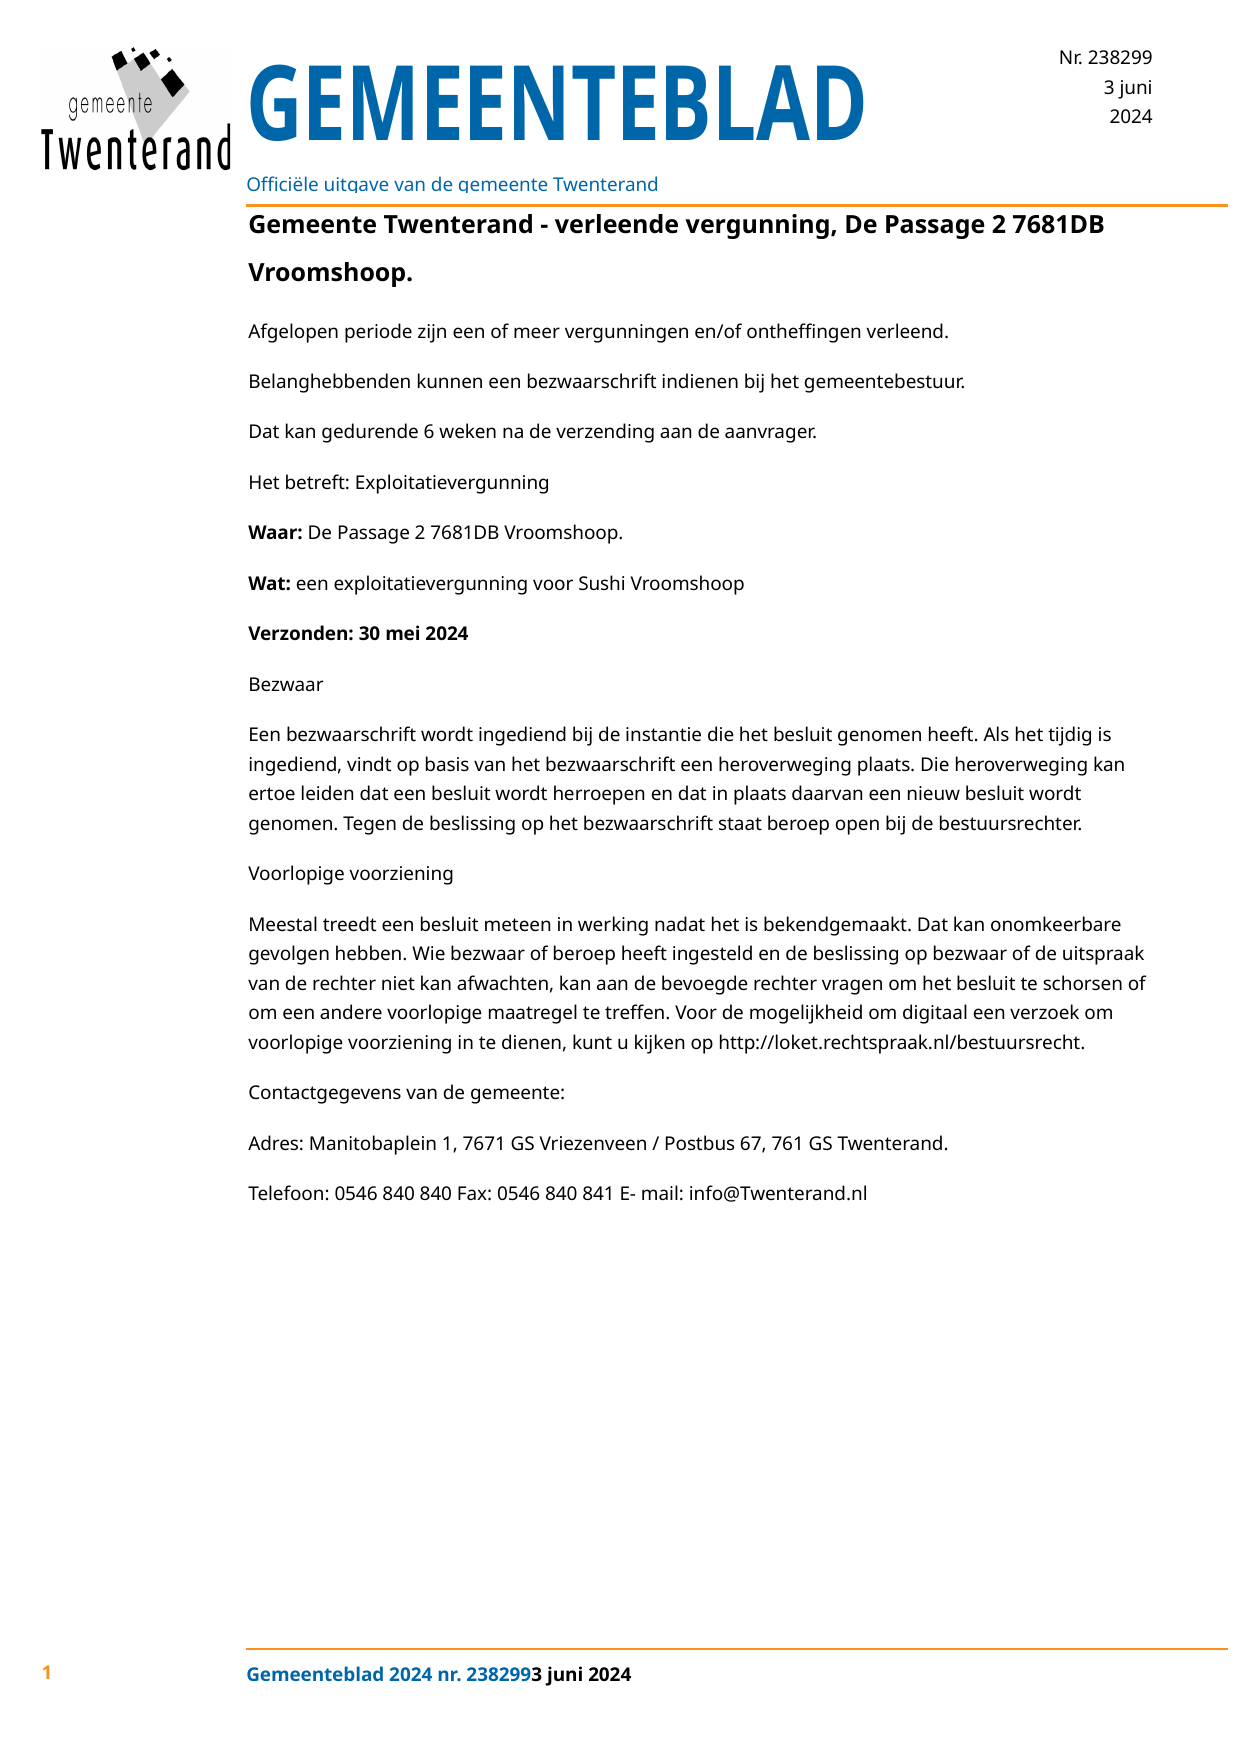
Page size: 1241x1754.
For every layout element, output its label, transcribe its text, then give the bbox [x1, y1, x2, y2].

text Waar: De Passage 2 7681DB Vroomshoop. [248, 519, 1152, 545]
text Dat kan gedurende 6 weken na de verzending aan de aanvrager. [248, 419, 1152, 444]
text Voorlopige voorziening [248, 860, 1152, 886]
text Gemeente Twenterand - verleende vergunning, De Passage 2 7681DB Vroomshoop. [248, 207, 1152, 288]
text Telefoon: 0546 840 840 Fax: 0546 840 841 E- mail: info@Twenterand.nl [248, 1180, 1152, 1206]
text Contactgegevens van de gemeente: [248, 1079, 1152, 1105]
picture [41, 47, 231, 172]
text Verzonden: 30 mei 2024 [248, 620, 1152, 646]
text Adres: Manitobaplein 1, 7671 GS Vriezenveen / Postbus 67, 761 GS Twenterand. [248, 1130, 1152, 1156]
text Wat: een exploitatievergunning voor Sushi Vroomshoop [248, 570, 1152, 596]
text Het betreft: Exploitatievergunning [248, 469, 1152, 495]
text Meestal treedt een besluit meteen in werking nadat het is bekendgemaakt. Dat kan onomkeerbare gevolgen hebben. Wie bezwaar of beroep heeft ingesteld en de beslissing op bezwaar of de uitspraak van de rechter niet kan afwachten, kan aan de bevoegde rechter vragen om het besluit te schorsen of om een andere voorlopige maatregel te treffen. Voor de mogelijkheid om digitaal een verzoek om voorlopige voorziening in te dienen, kunt u kijken op http://loket.rechtspraak.nl/bestuursrecht. [248, 911, 1152, 1055]
text Bezwaar [248, 671, 1152, 697]
text Afgelopen periode zijn een of meer vergunningen en/of ontheffingen verleend. [248, 318, 1152, 344]
text Een bezwaarschrift wordt ingediend bij de instantie die het besluit genomen heeft. Als het tijdig is ingediend, vindt op basis van het bezwaarschrift een heroverweging plaats. Die heroverweging kan ertoe leiden dat een besluit wordt herroepen en dat in plaats daarvan een nieuw besluit wordt genomen. Tegen de beslissing op het bezwaarschrift staat beroep open bij de bestuursrechter. [248, 721, 1152, 836]
text Belanghebbenden kunnen een bezwaarschrift indienen bij het gemeentebestuur. [248, 368, 1152, 394]
